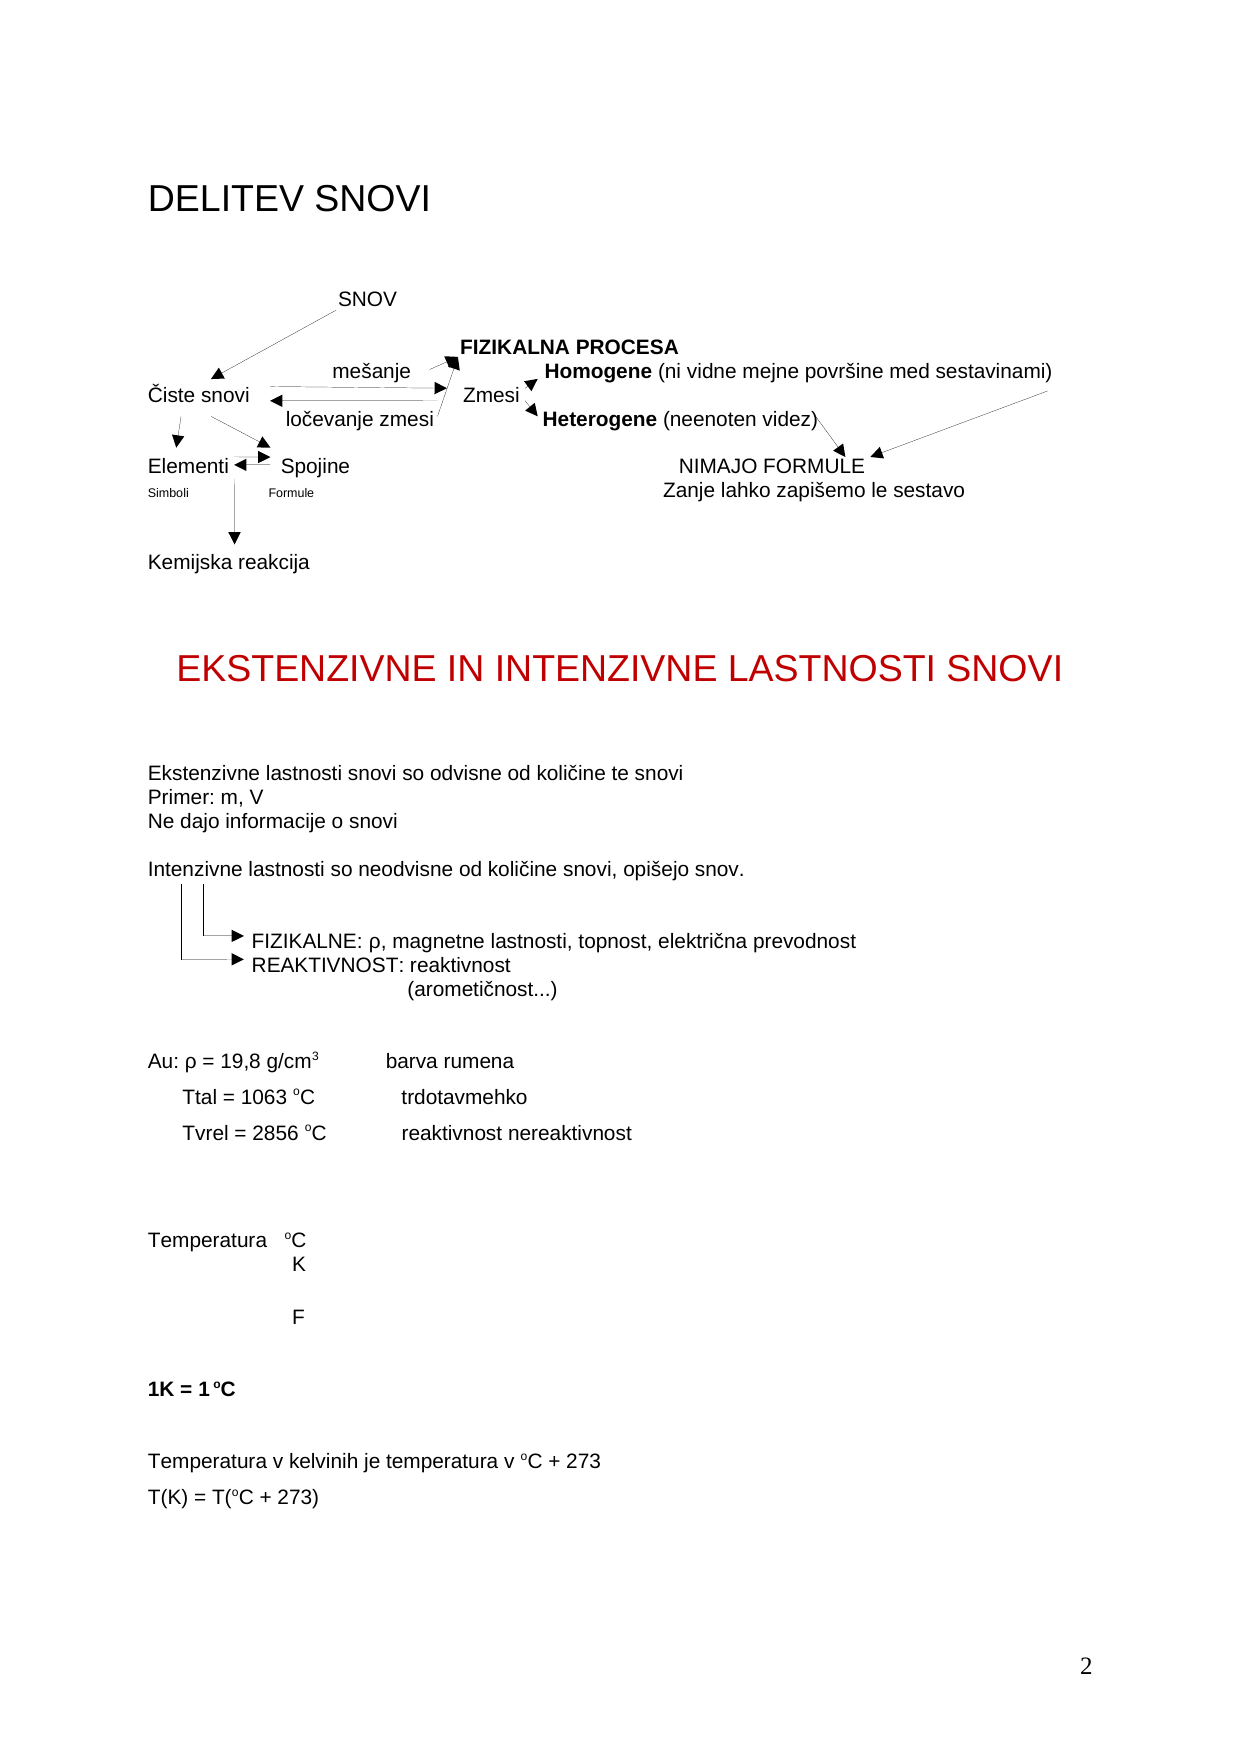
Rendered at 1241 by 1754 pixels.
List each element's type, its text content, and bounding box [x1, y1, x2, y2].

text [148, 334, 290, 358]
text (arometičnost...) [148, 977, 1092, 1001]
text Au: ρ = 19,8 g/cm3 barva rumena [148, 1048, 1092, 1072]
text T(K) = T(oC + 273) [148, 1484, 1092, 1508]
text Ne dajo informacije o snovi [148, 809, 1092, 833]
text Zmesi [442, 382, 1092, 406]
text Intenzivne lastnosti so neodvisne od količine snovi, opišejo snov. [148, 857, 1092, 881]
text Ekstenzivne lastnosti snovi so odvisne od količine te snovi [148, 761, 1092, 785]
text EKSTENZIVNE IN INTENZIVNE LASTNOSTI SNOVI [148, 646, 1092, 689]
text F [148, 1305, 1092, 1329]
text Tvrel = 2856 oC reaktivnost nereaktivnost [148, 1120, 1092, 1144]
text ločevanje zmesi Heterogene (neenoten videz) [148, 406, 1004, 430]
text Temperatura v kelvinih je temperatura v oC + 273 [148, 1449, 1092, 1473]
text Temperatura oC [148, 1228, 1092, 1252]
text FIZIKALNE: ρ, magnetne lastnosti, topnost, električna prevodnost [182, 929, 1092, 953]
text [946, 406, 1092, 430]
text SNOV [148, 287, 1092, 311]
text DELITEV SNOVI [148, 176, 1092, 219]
text mešanje [148, 358, 453, 382]
text Elementi Spojine NIMAJO FORMULE [148, 454, 1092, 478]
text Primer: m, V [148, 785, 1092, 809]
text K [148, 1252, 1092, 1276]
text Formule Zanje lahko zapišemo le sestavo [235, 478, 1092, 502]
text FIZIKALNA PROCESA [252, 334, 1092, 358]
text Homogene (ni vidne mejne površine med sestavinami) [450, 358, 1092, 382]
text Čiste snovi [148, 382, 446, 406]
text Ttal = 1063 oC trdotavmehko [148, 1084, 1092, 1108]
text REAKTIVNOST: reaktivnost [148, 953, 1092, 977]
text Kemijska reakcija [148, 550, 1092, 574]
text 1K = 1 oC [148, 1377, 1092, 1401]
text Simboli [148, 478, 234, 502]
